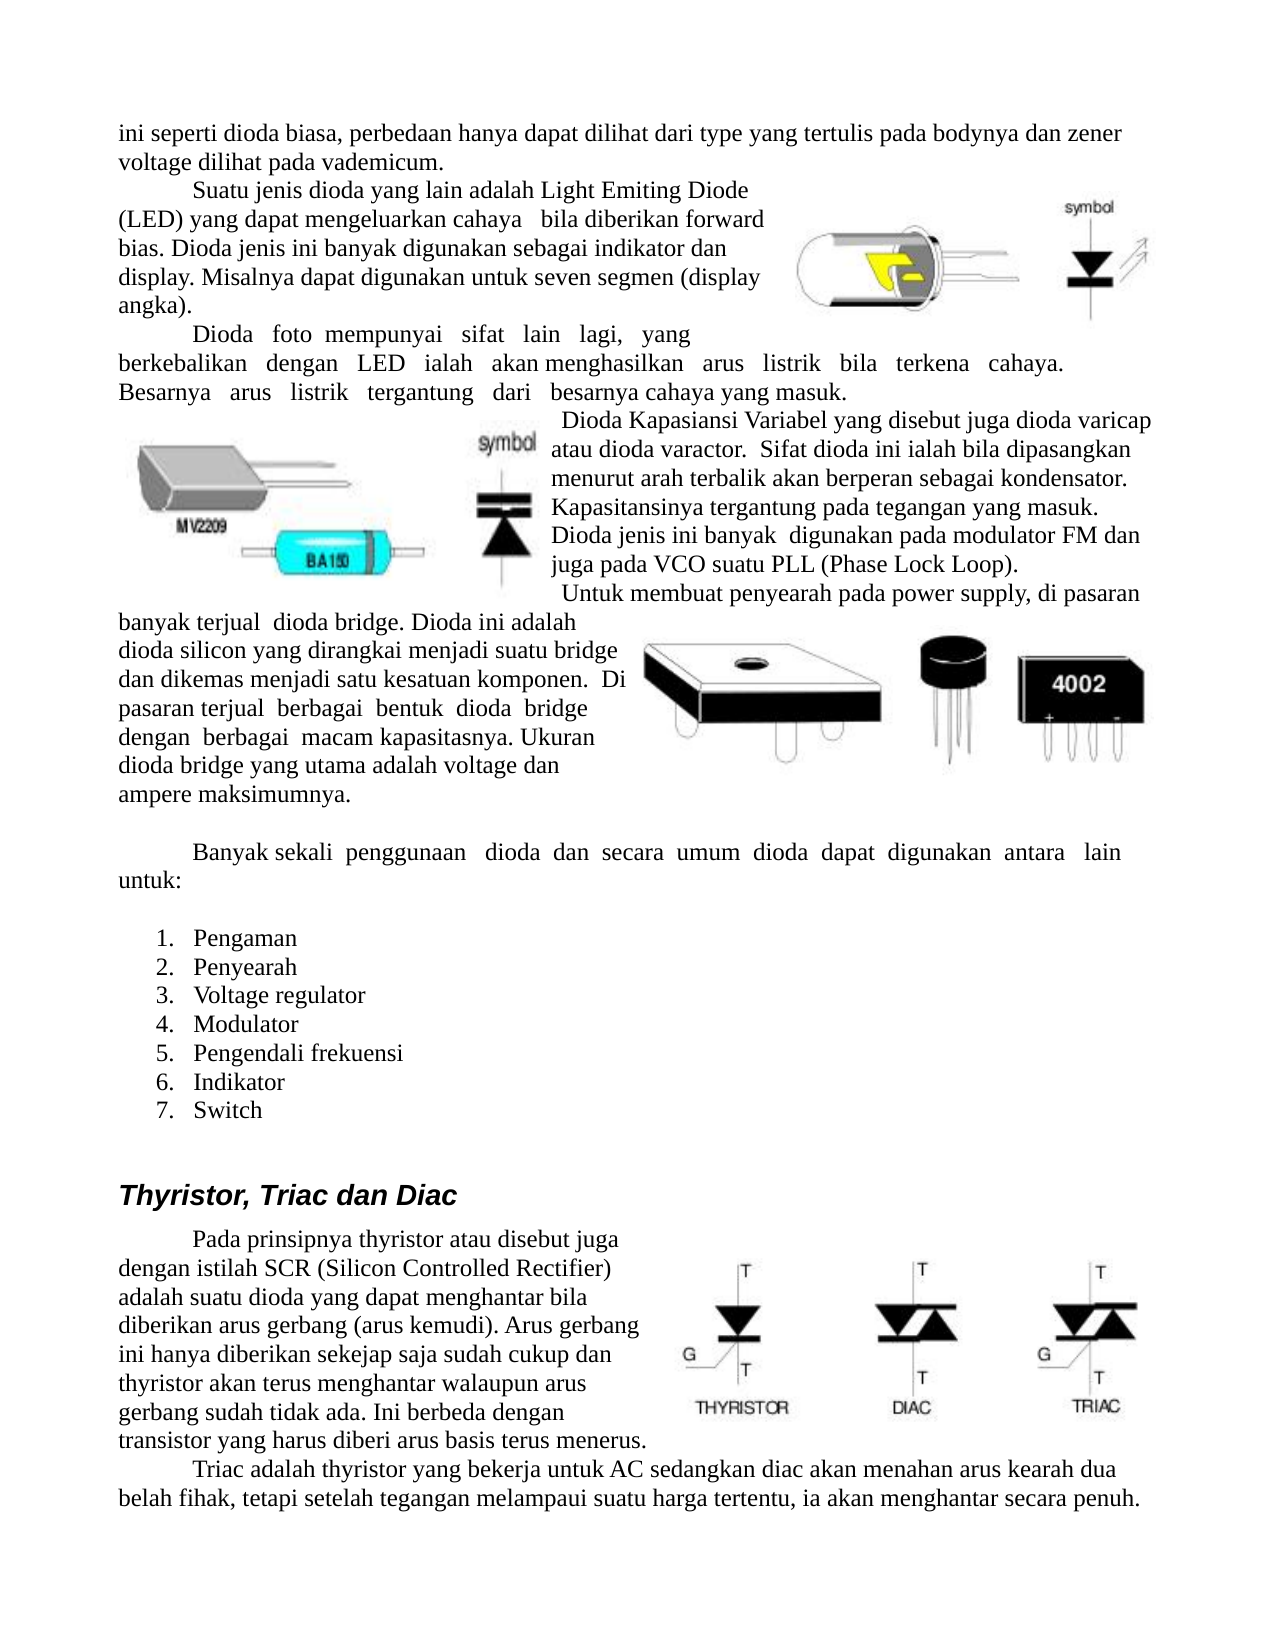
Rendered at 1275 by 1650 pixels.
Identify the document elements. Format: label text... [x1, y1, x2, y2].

text Untuk membuat penyearah pada power supply, di pasaran banyak terjual dioda bridge. Dioda ini adalah dioda silicon yang dirangkai menjadi suatu bridge dan dikemas menjadi satu kesatuan komponen. Di pasaran terjual berbagai bentuk dioda bridge dengan berbagai macam kapasitasnya. Ukuran dioda bridge yang utama adalah voltage dan ampere maksimumnya. [118, 578, 1157, 808]
picture [630, 625, 1154, 780]
list Voltage regulator [156, 981, 1157, 1009]
text Triac adalah thyristor yang bekerja untuk AC sedangkan diac akan menahan arus kearah dua belah fihak, tetapi setelah tegangan melampaui suatu harga tertentu, ia akan menghantar secara penuh. [118, 1454, 1157, 1512]
text Dioda foto mempunyai sifat lain lagi, yang berkebalikan dengan LED ialah akan menghasilkan arus listrik bila terkena cahaya. Besarnya arus listrik tergantung dari besarnya cahaya yang masuk. [118, 319, 1157, 406]
text untuk: [118, 866, 1157, 894]
list Penyearah [156, 952, 1157, 981]
picture [795, 191, 1156, 332]
text ini seperti dioda biasa, perbedaan hanya dapat dilihat dari type yang tertulis pada bodynya dan zener voltage dilihat pada vademicum. [118, 118, 1157, 176]
text Pada prinsipnya thyristor atau disebut juga dengan istilah SCR (Silicon Controlled Rectifier) adalah suatu dioda yang dapat menghantar bila diberikan arus gerbang (arus kemudi). Arus gerbang ini hanya diberikan sekejap saja sudah cukup dan thyristor akan terus menghantar walaupun arus gerbang sudah tidak ada. Ini berbeda dengan transistor yang harus diberi arus basis terus menerus. [118, 1224, 1157, 1454]
list Modulator [156, 1009, 1157, 1038]
text Suatu jenis dioda yang lain adalah Light Emiting Diode (LED) yang dapat mengeluarkan cahaya bila diberikan forward bias. Dioda jenis ini banyak digunakan sebagai indikator dan display. Misalnya dapat digunakan untuk seven segmen (display angka). [118, 176, 1157, 319]
picture [650, 1246, 1155, 1433]
text Dioda Kapasiansi Variabel yang disebut juga dioda varicap atau dioda varactor. Sifat dioda ini ialah bila dipasangkan menurut arah terbalik akan berperan sebagai kondensator. Kapasitansinya tergantung pada tegangan yang masuk. Dioda jenis ini banyak digunakan pada modulator FM dan juga pada VCO suatu PLL (Phase Lock Loop). [118, 406, 1157, 578]
list Indikator [156, 1067, 1157, 1096]
list Pengendali frekuensi [156, 1038, 1157, 1067]
subtitle Thyristor, Triac dan Diac [118, 1178, 1157, 1212]
text Banyak sekali penggunaan dioda dan secara umum dioda dapat digunakan antara lain [118, 837, 1157, 866]
list Switch [156, 1096, 1157, 1124]
picture [125, 420, 551, 603]
list Pengaman [156, 923, 1157, 952]
